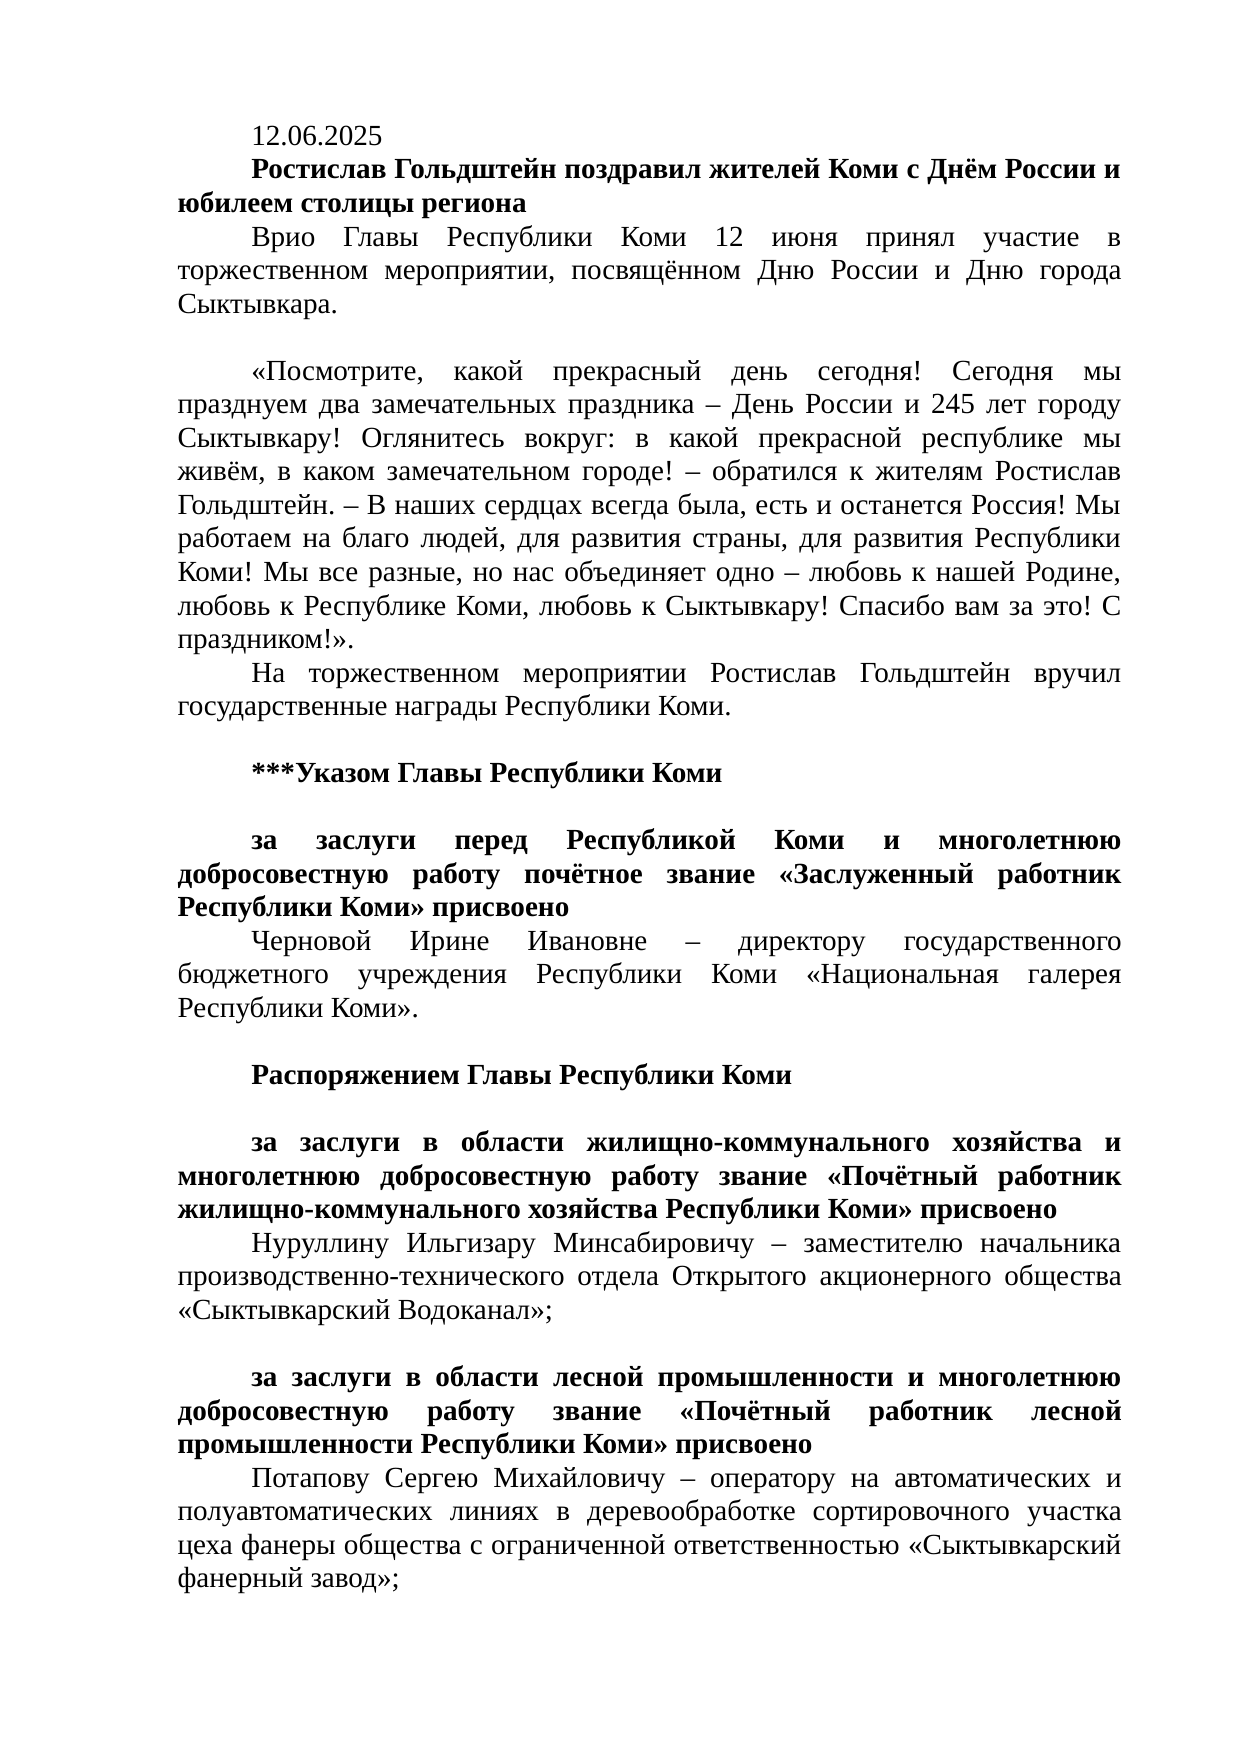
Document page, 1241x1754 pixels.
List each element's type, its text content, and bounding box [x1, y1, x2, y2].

text 12.06.2025 [177, 118, 1122, 152]
text На торжественном мероприятии Ростислав Гольдштейн вручил государственные награды Республики Коми. [177, 655, 1122, 722]
text Распоряжением Главы Республики Коми [177, 1057, 1122, 1091]
text Врио Главы Республики Коми 12 июня принял участие в торжественном мероприятии, посвящённом Дню России и Дню города Сыктывкара. [177, 219, 1122, 319]
text Нуруллину Ильгизару Минсабировичу – заместителю начальника производственно-технического отдела Открытого акционерного общества «Сыктывкарский Водоканал»; [177, 1225, 1122, 1326]
text Черновой Ирине Ивановне – директору государственного бюджетного учреждения Республики Коми «Национальная галерея Республики Коми». [177, 923, 1122, 1024]
text за заслуги перед Республикой Коми и многолетнюю добросовестную работу почётное звание «Заслуженный работник Республики Коми» присвоено [177, 822, 1122, 923]
text за заслуги в области жилищно-коммунального хозяйства и многолетнюю добросовестную работу звание «Почётный работник жилищно-коммунального хозяйства Республики Коми» присвоено [177, 1124, 1122, 1225]
text «Посмотрите, какой прекрасный день сегодня! Сегодня мы празднуем два замечательных праздника – День России и 245 лет городу Сыктывкару! Оглянитесь вокруг: в какой прекрасной республике мы живём, в каком замечательном городе! – обратился к жителям Ростислав Гольдштейн. – В наших сердцах всегда была, есть и останется Россия! Мы работаем на благо людей, для развития страны, для развития Республики Коми! Мы все разные, но нас объединяет одно – любовь к нашей Родине, любовь к Республике Коми, любовь к Сыктывкару! Спасибо вам за это! С праздником!». [177, 353, 1122, 655]
text за заслуги в области лесной промышленности и многолетнюю добросовестную работу звание «Почётный работник лесной промышленности Республики Коми» присвоено [177, 1359, 1122, 1460]
text Потапову Сергею Михайловичу – оператору на автоматических и полуавтоматических линиях в деревообработке сортировочного участка цеха фанеры общества с ограниченной ответственностью «Сыктывкарский фанерный завод»; [177, 1460, 1122, 1594]
text ***Указом Главы Республики Коми [177, 755, 1122, 789]
text Ростислав Гольдштейн поздравил жителей Коми с Днём России и юбилеем столицы региона [177, 152, 1122, 219]
